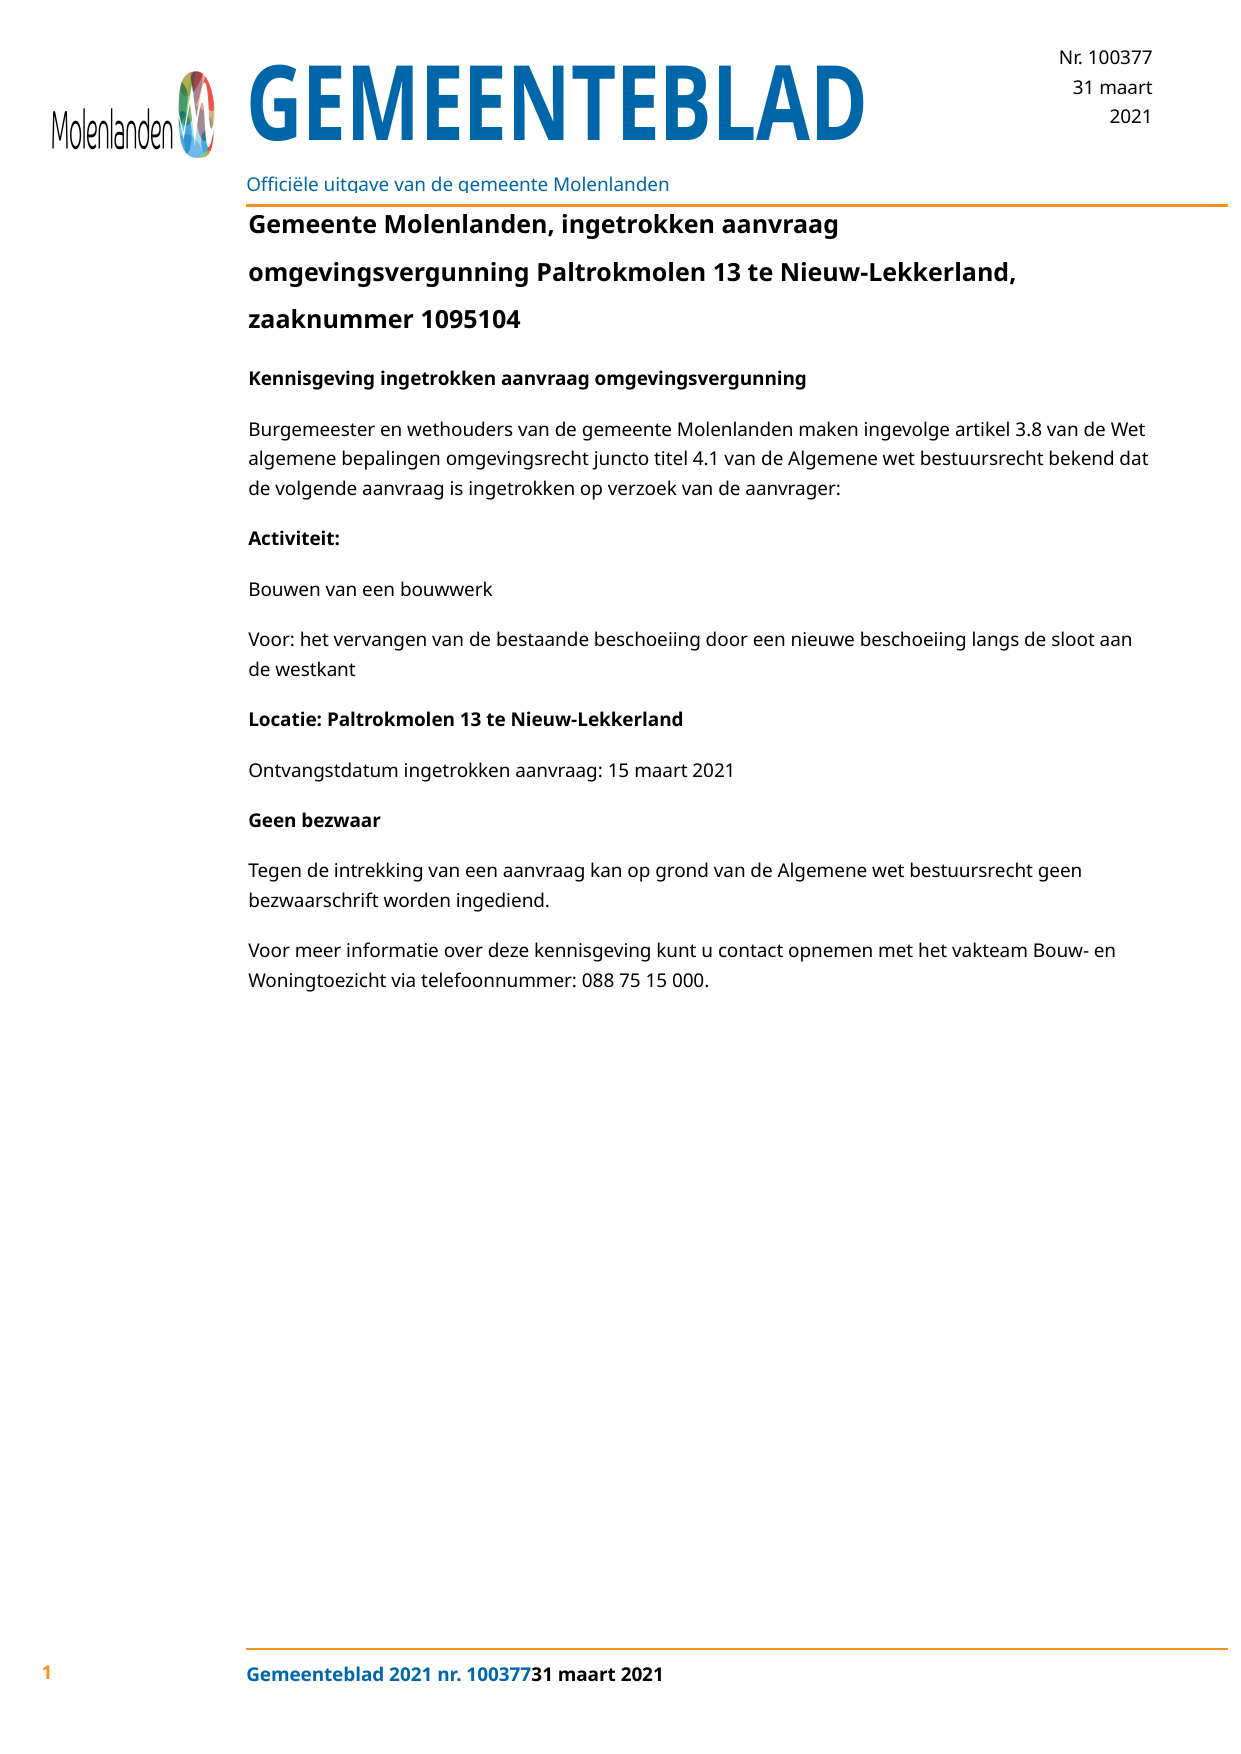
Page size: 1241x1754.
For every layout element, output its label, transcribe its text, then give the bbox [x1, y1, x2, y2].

text Geen bezwaar [248, 807, 1152, 833]
text Locatie: Paltrokmolen 13 te Nieuw-Lekkerland [248, 706, 1152, 732]
text Activiteit: [248, 526, 1152, 551]
text Bouwen van een bouwwerk [248, 576, 1152, 602]
text Tegen de intrekking van een aanvraag kan op grond van de Algemene wet bestuursrecht geen bezwaarschrift worden ingediend. [248, 858, 1152, 913]
text Voor: het vervangen van de bestaande beschoeiing door een nieuwe beschoeiing langs de sloot aan de westkant [248, 626, 1152, 682]
text Voor meer informatie over deze kennisgeving kunt u contact opnemen met het vakteam Bouw- en Woningtoezicht via telefoonnummer: 088 75 15 000. [248, 938, 1152, 993]
picture [41, 47, 231, 172]
text Ontvangstdatum ingetrokken aanvraag: 15 maart 2021 [248, 757, 1152, 782]
text Burgemeester en wethouders van de gemeente Molenlanden maken ingevolge artikel 3.8 van de Wet algemene bepalingen omgevingsrecht juncto titel 4.1 van de Algemene wet bestuursrecht bekend dat de volgende aanvraag is ingetrokken op verzoek van de aanvrager: [248, 416, 1152, 501]
text Kennisgeving ingetrokken aanvraag omgevingsvergunning [248, 366, 1152, 391]
text Gemeente Molenlanden, ingetrokken aanvraag omgevingsvergunning Paltrokmolen 13 te Nieuw-Lekkerland, zaaknummer 1095104 [248, 207, 1152, 336]
